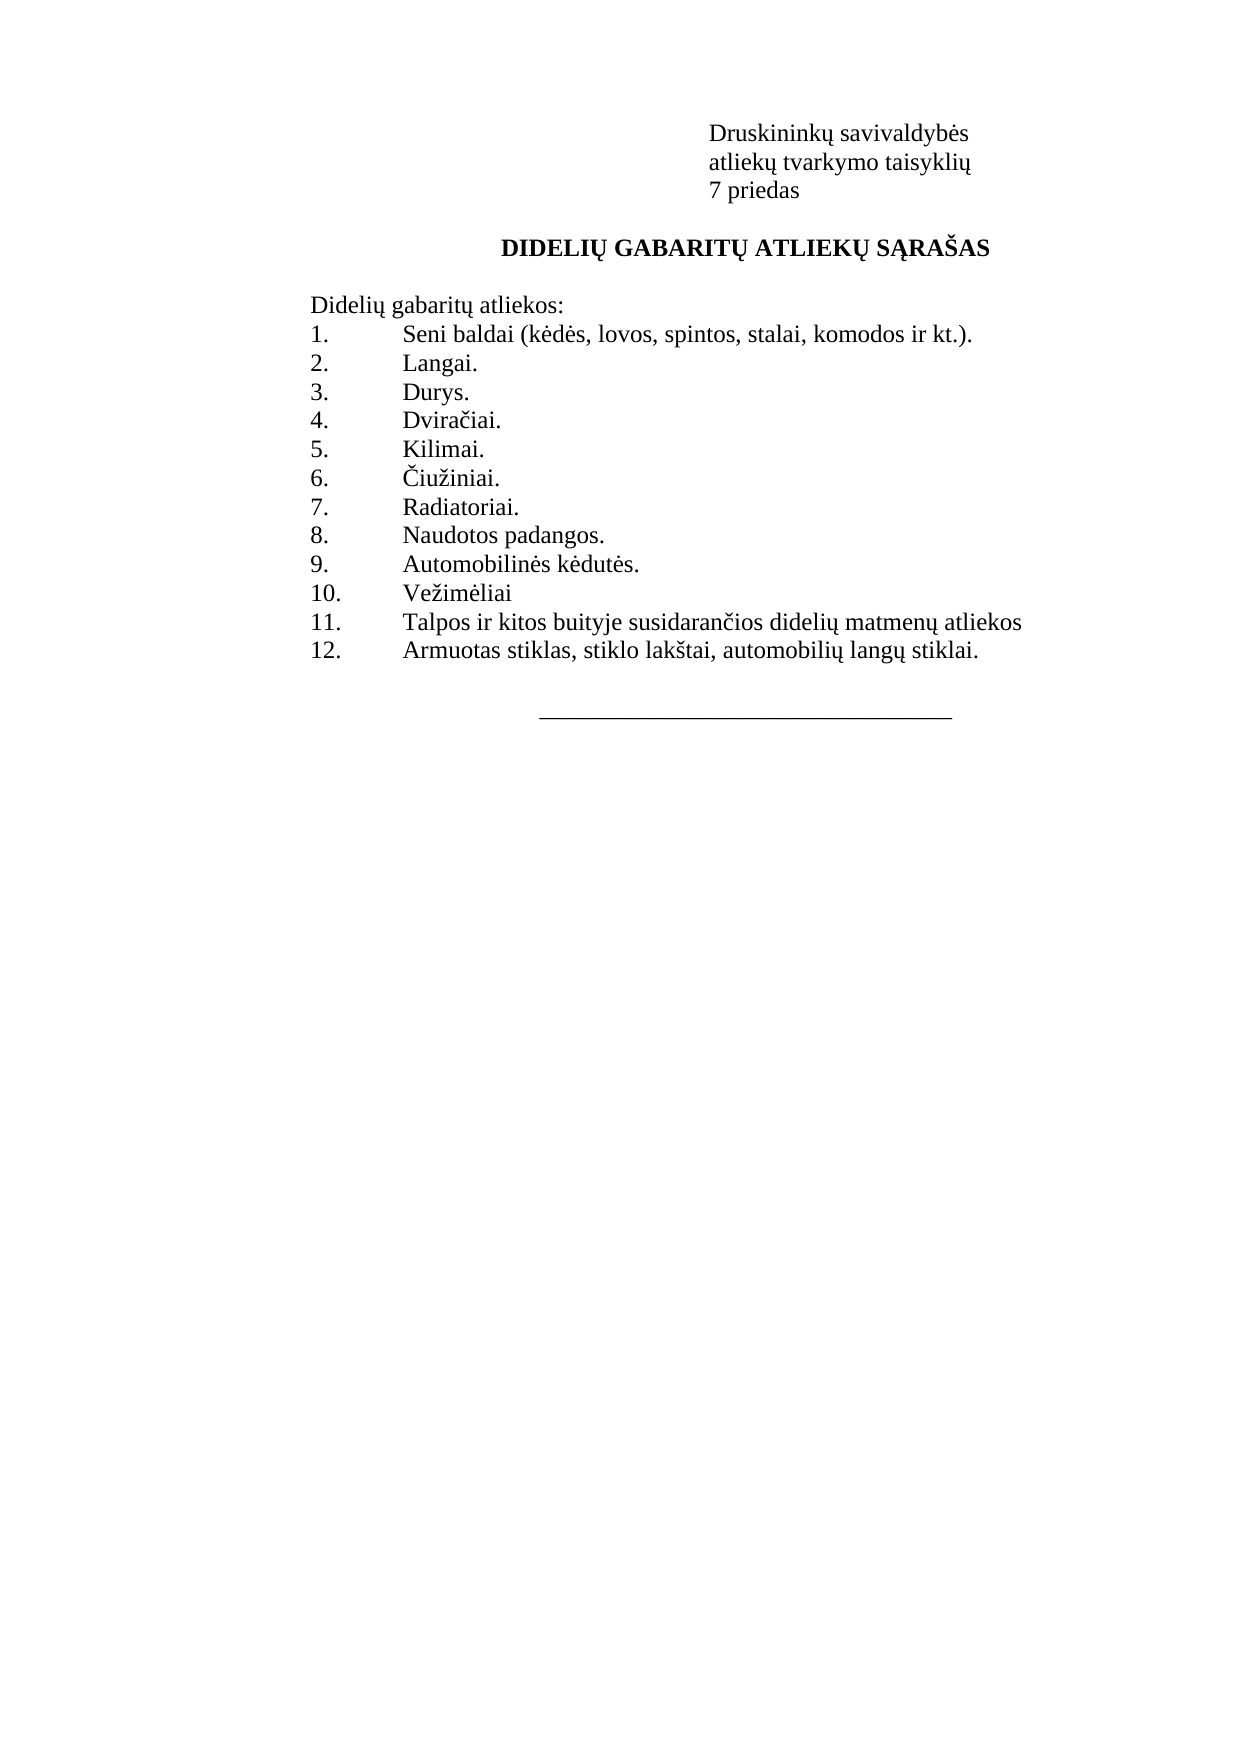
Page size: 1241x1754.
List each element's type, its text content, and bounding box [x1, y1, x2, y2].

text 5. Kilimai. [177, 434, 1181, 463]
text 2. Langai. [177, 348, 1181, 377]
text DIDELIŲ GABARITŲ ATLIEKŲ SĄRAŠAS [177, 233, 1181, 262]
text atliekų tvarkymo taisyklių [177, 147, 1181, 176]
text 7 priedas [177, 176, 1181, 204]
text 6. Čiužiniai. [177, 463, 1181, 492]
text 7. Radiatoriai. [177, 492, 1181, 521]
text 1. Seni baldai (kėdės, lovos, spintos, stalai, komodos ir kt.). [177, 319, 1181, 348]
text 11. Talpos ir kitos buityje susidarančios didelių matmenų atliekos [177, 607, 1181, 636]
text 8. Naudotos padangos. [177, 521, 1181, 549]
text Druskininkų savivaldybės [177, 118, 1181, 147]
text 10. Vežimėliai [177, 578, 1181, 607]
text 4. Dviračiai. [177, 406, 1181, 434]
text 12. Armuotas stiklas, stiklo lakštai, automobilių langų stiklai. [177, 636, 1181, 664]
text 9. Automobilinės kėdutės. [177, 549, 1181, 578]
text 3. Durys. [177, 377, 1181, 406]
text _________________________________ [177, 693, 1181, 722]
text Didelių gabaritų atliekos: [177, 291, 1181, 319]
